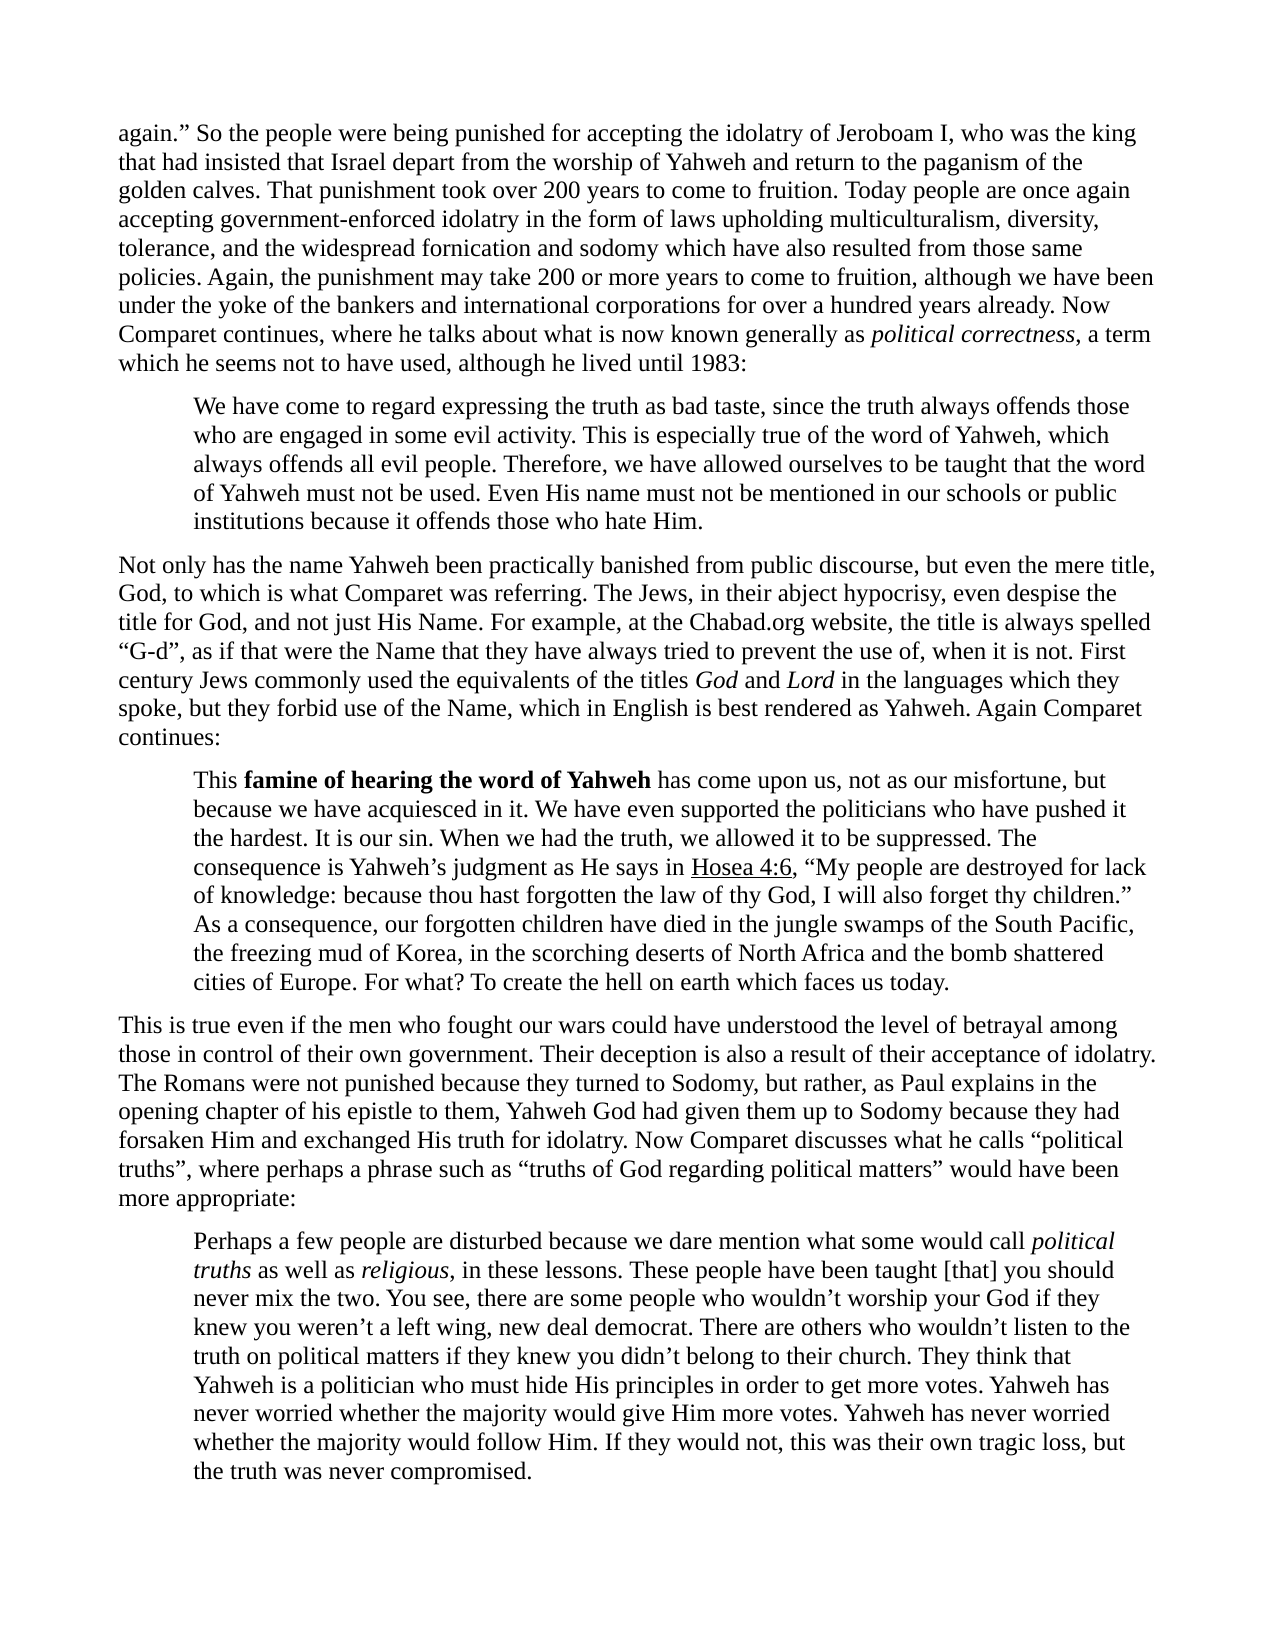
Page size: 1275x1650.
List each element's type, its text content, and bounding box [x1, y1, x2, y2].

text Not only has the name Yahweh been practically banished from public discourse, but even the mere title, God, to which is what Comparet was referring. The Jews, in their abject hypocrisy, even despise the title for God, and not just His Name. For example, at the Chabad.org website, the title is always spelled “G-d”, as if that were the Name that they have always tried to prevent the use of, when it is not. First century Jews commonly used the equivalents of the titles God and Lord in the languages which they spoke, but they forbid use of the Name, which in English is best rendered as Yahweh. Again Comparet continues: [118, 550, 1157, 751]
text We have come to regard expressing the truth as bad taste, since the truth always offends those who are engaged in some evil activity. This is especially true of the word of Yahweh, which always offends all evil people. Therefore, we have allowed ourselves to be taught that the word of Yahweh must not be used. Even His name must not be mentioned in our schools or public institutions because it offends those who hate Him. [193, 391, 1157, 535]
text Perhaps a few people are disturbed because we dare mention what some would call political truths as well as religious, in these lessons. These people have been taught [that] you should never mix the two. You see, there are some people who wouldn’t worship your God if they knew you weren’t a left wing, new deal democrat. There are others who wouldn’t listen to the truth on political matters if they knew you didn’t belong to their church. They think that Yahweh is a politician who must hide His principles in order to get more votes. Yahweh has never worried whether the majority would give Him more votes. Yahweh has never worried whether the majority would follow Him. If they would not, this was their own tragic loss, but the truth was never compromised. [193, 1226, 1157, 1485]
text This famine of hearing the word of Yahweh has come upon us, not as our misfortune, but because we have acquiesced in it. We have even supported the politicians who have pushed it the hardest. It is our sin. When we had the truth, we allowed it to be suppressed. The consequence is Yahweh’s judgment as He says in Hosea 4:6, “My people are destroyed for lack of knowledge: because thou hast forgotten the law of thy God, I will also forget thy children.” As a consequence, our forgotten children have died in the jungle swamps of the South Pacific, the freezing mud of Korea, in the scorching deserts of North Africa and the bomb shattered cities of Europe. For what? To create the hell on earth which faces us today. [193, 766, 1157, 996]
text again.” So the people were being punished for accepting the idolatry of Jeroboam I, who was the king that had insisted that Israel depart from the worship of Yahweh and return to the paganism of the golden calves. That punishment took over 200 years to come to fruition. Today people are once again accepting government-enforced idolatry in the form of laws upholding multiculturalism, diversity, tolerance, and the widespread fornication and sodomy which have also resulted from those same policies. Again, the punishment may take 200 or more years to come to fruition, although we have been under the yoke of the bankers and international corporations for over a hundred years already. Now Comparet continues, where he talks about what is now known generally as political correctness, a term which he seems not to have used, although he lived until 1983: [118, 118, 1157, 377]
text This is true even if the men who fought our wars could have understood the level of betrayal among those in control of their own government. Their deception is also a result of their acceptance of idolatry. The Romans were not punished because they turned to Sodomy, but rather, as Paul explains in the opening chapter of his epistle to them, Yahweh God had given them up to Sodomy because they had forsaken Him and exchanged His truth for idolatry. Now Comparet discusses what he calls “political truths”, where perhaps a phrase such as “truths of God regarding political matters” would have been more appropriate: [118, 1010, 1157, 1211]
